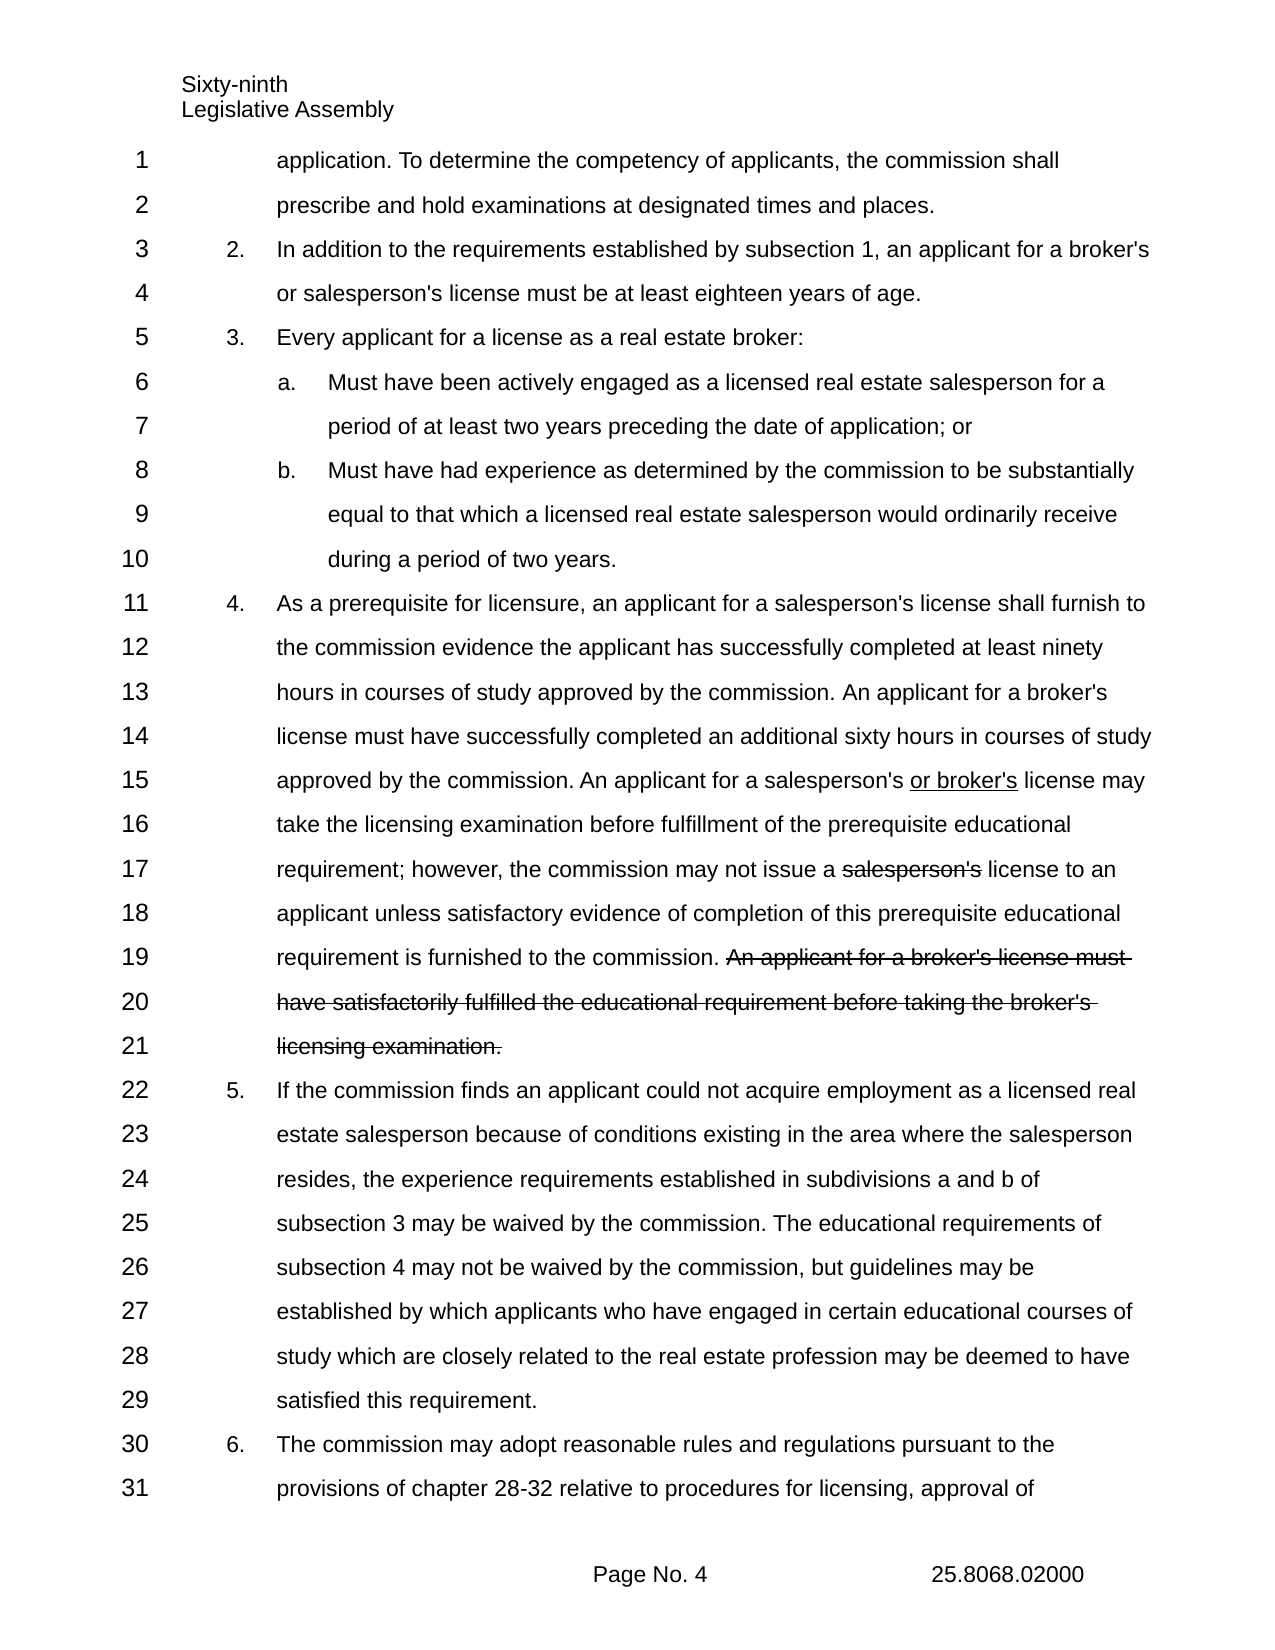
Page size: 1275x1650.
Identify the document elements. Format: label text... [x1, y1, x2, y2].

text b. Must have had experience as determined by the commission to be substantially equal to that which a licensed real estate salesperson would ordinarily receive during a period of two years. [181, 443, 1154, 576]
text 5. If the commission finds an applicant could not acquire employment as a licensed real estate salesperson because of conditions existing in the area where the salesperson resides, the experience requirements established in subdivisions a and b of subsection 3 may be waived by the commission. The educational requirements of subsection 4 may not be waived by the commission, but guidelines may be established by which applicants who have engaged in certain educational courses of study which are closely related to the real estate profession may be deemed to have satisfied this requirement. [181, 1063, 1154, 1417]
text 6. The commission may adopt reasonable rules and regulations pursuant to the provisions of chapter 28‑32 relative to procedures for licensing, approval of [181, 1417, 1154, 1506]
text application. To determine the competency of applicants, the commission shall prescribe and hold examinations at designated times and places. [181, 133, 1154, 222]
text 4. As a prerequisite for licensure, an applicant for a salesperson's license shall furnish to the commission evidence the applicant has successfully completed at least ninety hours in courses of study approved by the commission. An applicant for a broker's license must have successfully completed an additional sixty hours in courses of study approved by the commission. An applicant for a salesperson's or broker's license may take the licensing examination before fulfillment of the prerequisite educational requirement; however, the commission may not issue a salesperson's license to an applicant unless satisfactory evidence of completion of this prerequisite educational requirement is furnished to the commission. An applicant for a broker's license must have satisfactorily fulfilled the educational requirement before taking the broker's licensing examination. [181, 576, 1154, 1063]
text 3. Every applicant for a license as a real estate broker: [181, 310, 1154, 355]
text 2. In addition to the requirements established by subsection 1, an applicant for a broker's or salesperson's license must be at least eighteen years of age. [181, 222, 1154, 310]
text a. Must have been actively engaged as a licensed real estate salesperson for a period of at least two years preceding the date of application; or [181, 355, 1154, 443]
